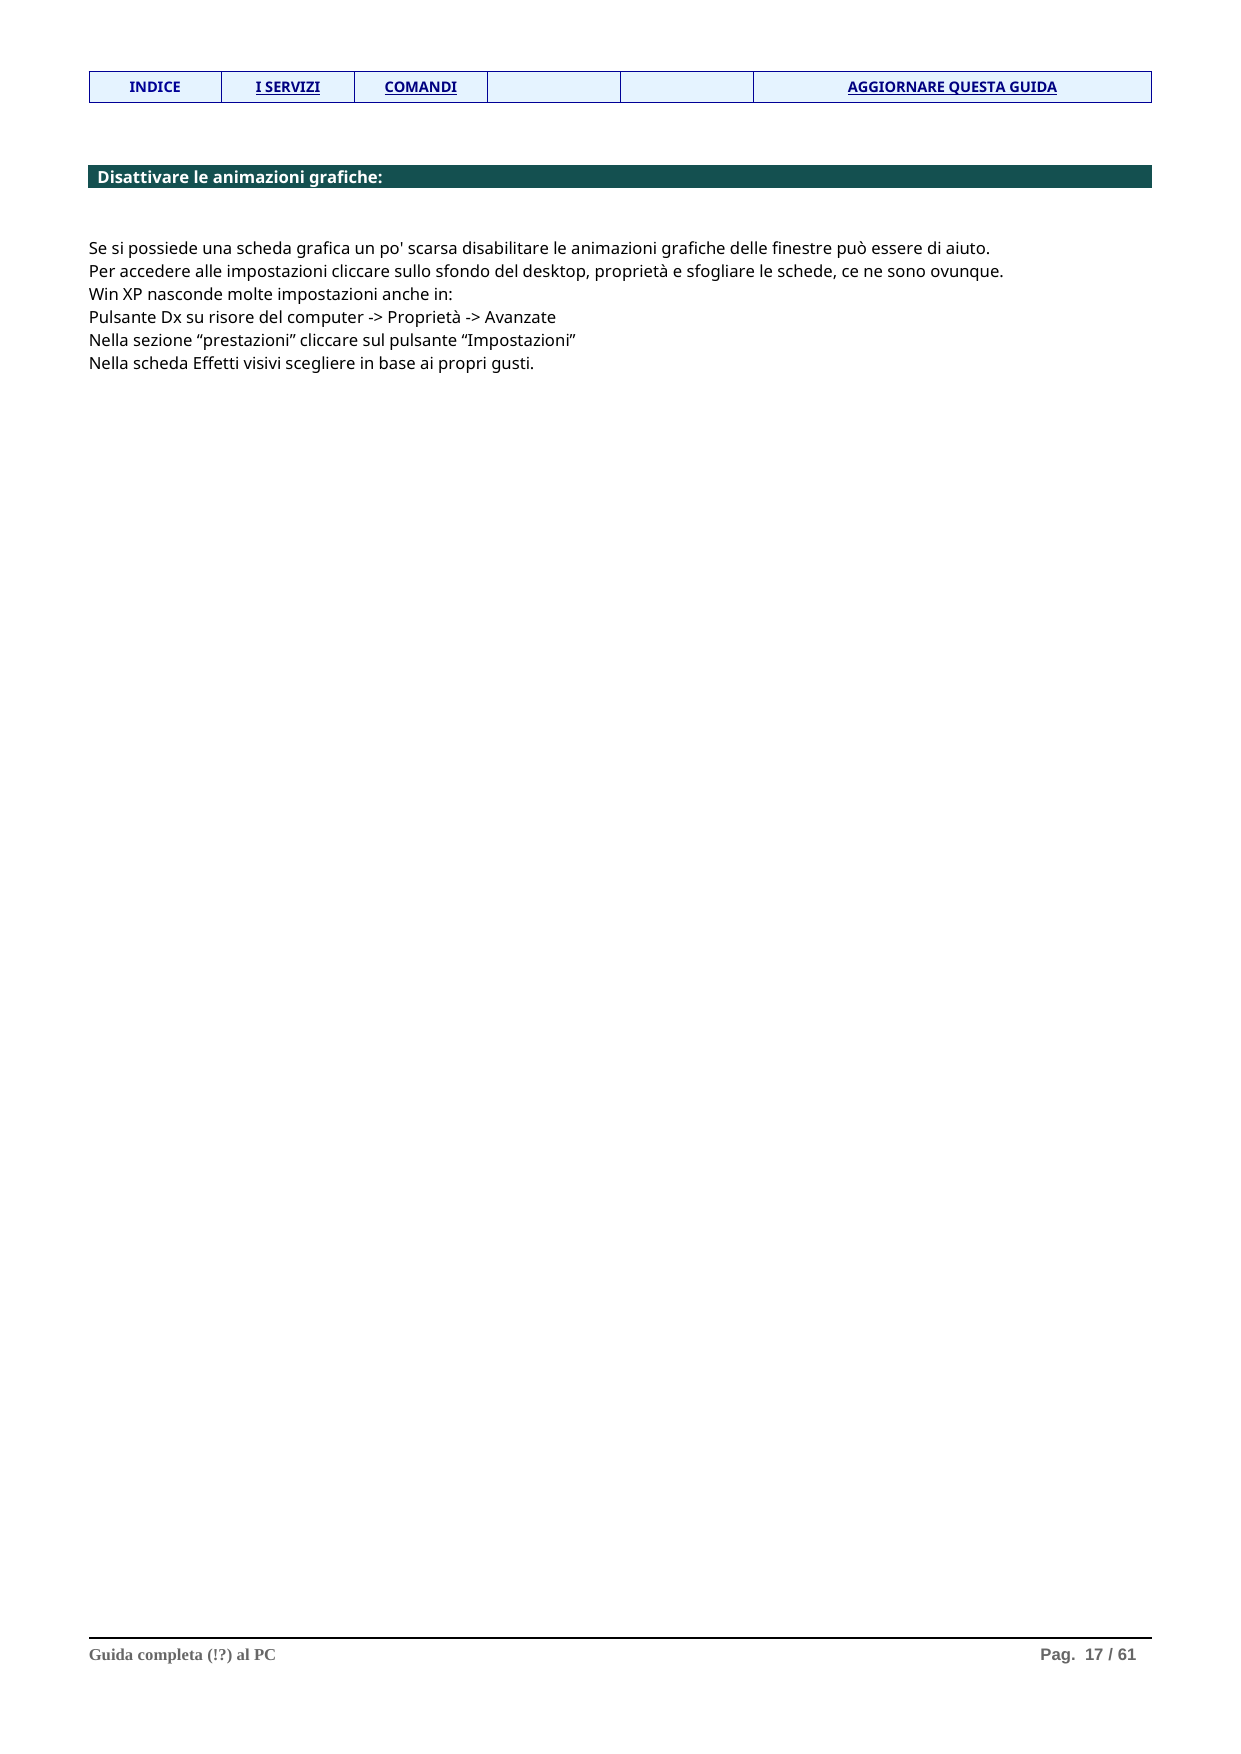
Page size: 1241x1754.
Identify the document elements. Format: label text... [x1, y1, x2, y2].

text Nella scheda Effetti visivi scegliere in base ai propri gusti. [88, 351, 1152, 374]
text Se si possiede una scheda grafica un po' scarsa disabilitare le animazioni grafiche delle finestre può essere di aiuto. [88, 236, 1152, 259]
text Disattivare le animazioni grafiche: [88, 165, 1152, 188]
text Nella sezione “prestazioni” cliccare sul pulsante “Impostazioni” [88, 328, 1152, 351]
text Pulsante Dx su risore del computer -> Proprietà -> Avanzate [88, 305, 1152, 328]
text Per accedere alle impostazioni cliccare sullo sfondo del desktop, proprietà e sfogliare le schede, ce ne sono ovunque. [88, 259, 1152, 282]
text Win XP nasconde molte impostazioni anche in: [88, 282, 1152, 305]
